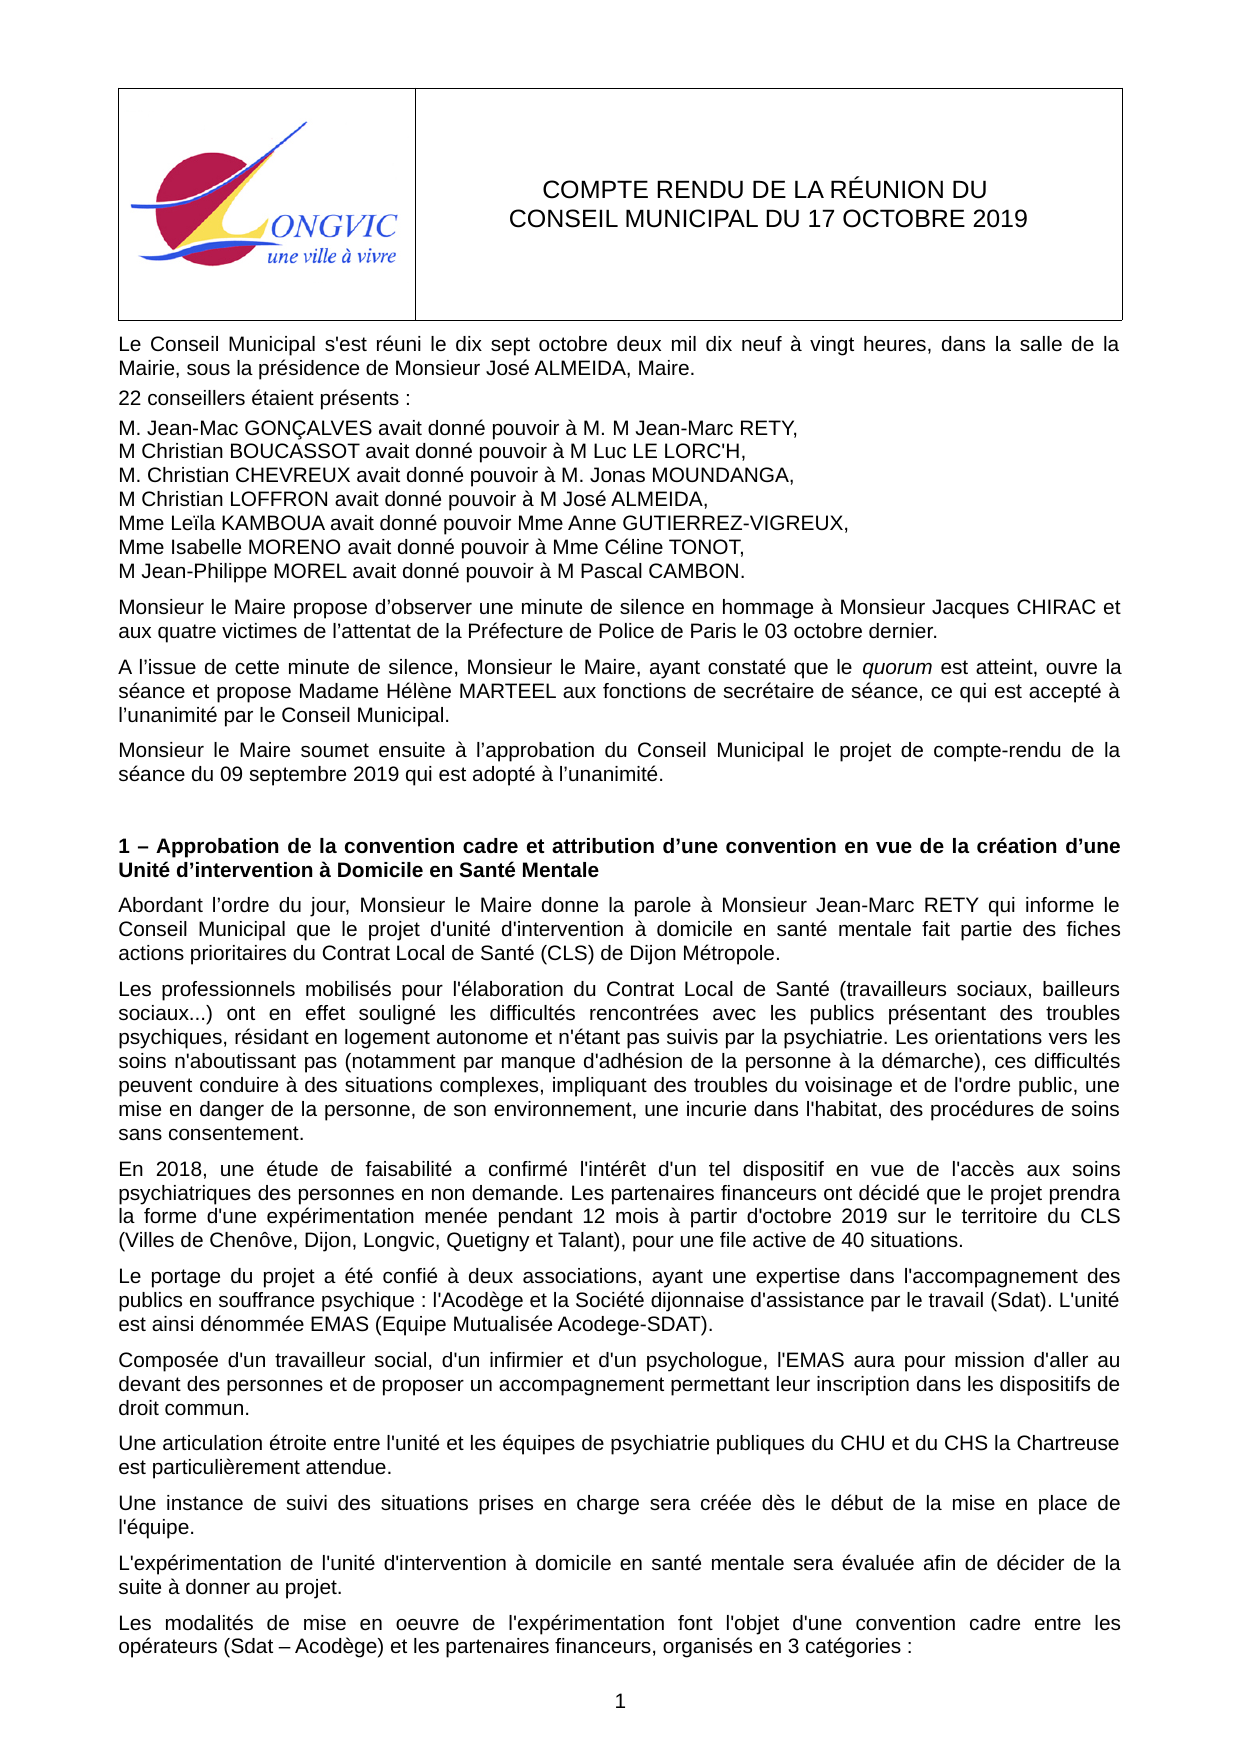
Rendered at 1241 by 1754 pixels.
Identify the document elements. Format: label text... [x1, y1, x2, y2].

table_header COMPTE RENDU DE LA RÉUNION DU CONSEIL MUNICIPAL DU 17 OCTOBRE 2019 [416, 89, 1122, 320]
text Mme Isabelle MORENO avait donné pouvoir à Mme Céline TONOT, [118, 535, 1122, 559]
text Une instance de suivi des situations prises en charge sera créée dès le début de la mise en place de l'équipe. [118, 1491, 1122, 1539]
text Monsieur le Maire soumet ensuite à l’approbation du Conseil Municipal le projet de compte-rendu de la séance du 09 septembre 2019 qui est adopté à l’unanimité. [118, 738, 1122, 786]
text Composée d'un travailleur social, d'un infirmier et d'un psychologue, l'EMAS aura pour mission d'aller au devant des personnes et de proposer un accompagnement permettant leur inscription dans les dispositifs de droit commun. [118, 1348, 1122, 1419]
text Une articulation étroite entre l'unité et les équipes de psychiatrie publiques du CHU et du CHS la Chartreuse est particulièrement attendue. [118, 1431, 1122, 1479]
text 1 – Approbation de la convention cadre et attribution d’une convention en vue de la création d’une Unité d’intervention à Domicile en Santé Mentale [118, 833, 1122, 881]
text L'expérimentation de l'unité d'intervention à domicile en santé mentale sera évaluée afin de décider de la suite à donner au projet. [118, 1551, 1122, 1598]
text 22 conseillers étaient présents : [118, 385, 1122, 409]
text Les modalités de mise en oeuvre de l'expérimentation font l'objet d'une convention cadre entre les opérateurs (Sdat – Acodège) et les partenaires financeurs, organisés en 3 catégories : [118, 1610, 1122, 1658]
text Monsieur le Maire propose d’observer une minute de silence en hommage à Monsieur Jacques CHIRAC et aux quatre victimes de l’attentat de la Préfecture de Police de Paris le 03 octobre dernier. [118, 595, 1122, 643]
text M Christian LOFFRON avait donné pouvoir à M José ALMEIDA, [118, 487, 1122, 511]
text M. Christian CHEVREUX avait donné pouvoir à M. Jonas MOUNDANGA, [118, 463, 1122, 487]
table_header [119, 89, 415, 320]
text Abordant l’ordre du jour, Monsieur le Maire donne la parole à Monsieur Jean-Marc RETY qui informe le Conseil Municipal que le projet d'unité d'intervention à domicile en santé mentale fait partie des fiches actions prioritaires du Contrat Local de Santé (CLS) de Dijon Métropole. [118, 893, 1122, 965]
text Les professionnels mobilisés pour l'élaboration du Contrat Local de Santé (travailleurs sociaux, bailleurs sociaux...) ont en effet souligné les difficultés rencontrées avec les publics présentant des troubles psychiques, résidant en logement autonome et n'étant pas suivis par la psychiatrie. Les orientations vers les soins n'aboutissant pas (notamment par manque d'adhésion de la personne à la démarche), ces difficultés peuvent conduire à des situations complexes, impliquant des troubles du voisinage et de l'ordre public, une mise en danger de la personne, de son environnement, une incurie dans l'habitat, des procédures de soins sans consentement. [118, 977, 1122, 1144]
text Le portage du projet a été confié à deux associations, ayant une expertise dans l'accompagnement des publics en souffrance psychique : l'Acodège et la Société dijonnaise d'assistance par le travail (Sdat). L'unité est ainsi dénommée EMAS (Equipe Mutualisée Acodege-SDAT). [118, 1264, 1122, 1336]
text Le Conseil Municipal s'est réuni le dix sept octobre deux mil dix neuf à vingt heures, dans la salle de la Mairie, sous la présidence de Monsieur José ALMEIDA, Maire. [118, 332, 1122, 379]
text A l’issue de cette minute de silence, Monsieur le Maire, ayant constaté que le quorum est atteint, ouvre la séance et propose Madame Hélène MARTEEL aux fonctions de secrétaire de séance, ce qui est accepté à l’unanimité par le Conseil Municipal. [118, 654, 1122, 726]
text Mme Leïla KAMBOUA avait donné pouvoir Mme Anne GUTIERREZ-VIGREUX, [118, 511, 1122, 535]
text M Jean-Philippe MOREL avait donné pouvoir à M Pascal CAMBON. [118, 559, 1122, 583]
text M. Jean-Mac GONÇALVES avait donné pouvoir à M. M Jean-Marc RETY, [118, 415, 1122, 439]
text M Christian BOUCASSOT avait donné pouvoir à M Luc LE LORC'H, [118, 439, 1122, 463]
text En 2018, une étude de faisabilité a confirmé l'intérêt d'un tel dispositif en vue de l'accès aux soins psychiatriques des personnes en non demande. Les partenaires financeurs ont décidé que le projet prendra la forme d'une expérimentation menée pendant 12 mois à partir d'octobre 2019 sur le territoire du CLS (Villes de Chenôve, Dijon, Longvic, Quetigny et Talant), pour une file active de 40 situations. [118, 1156, 1122, 1252]
